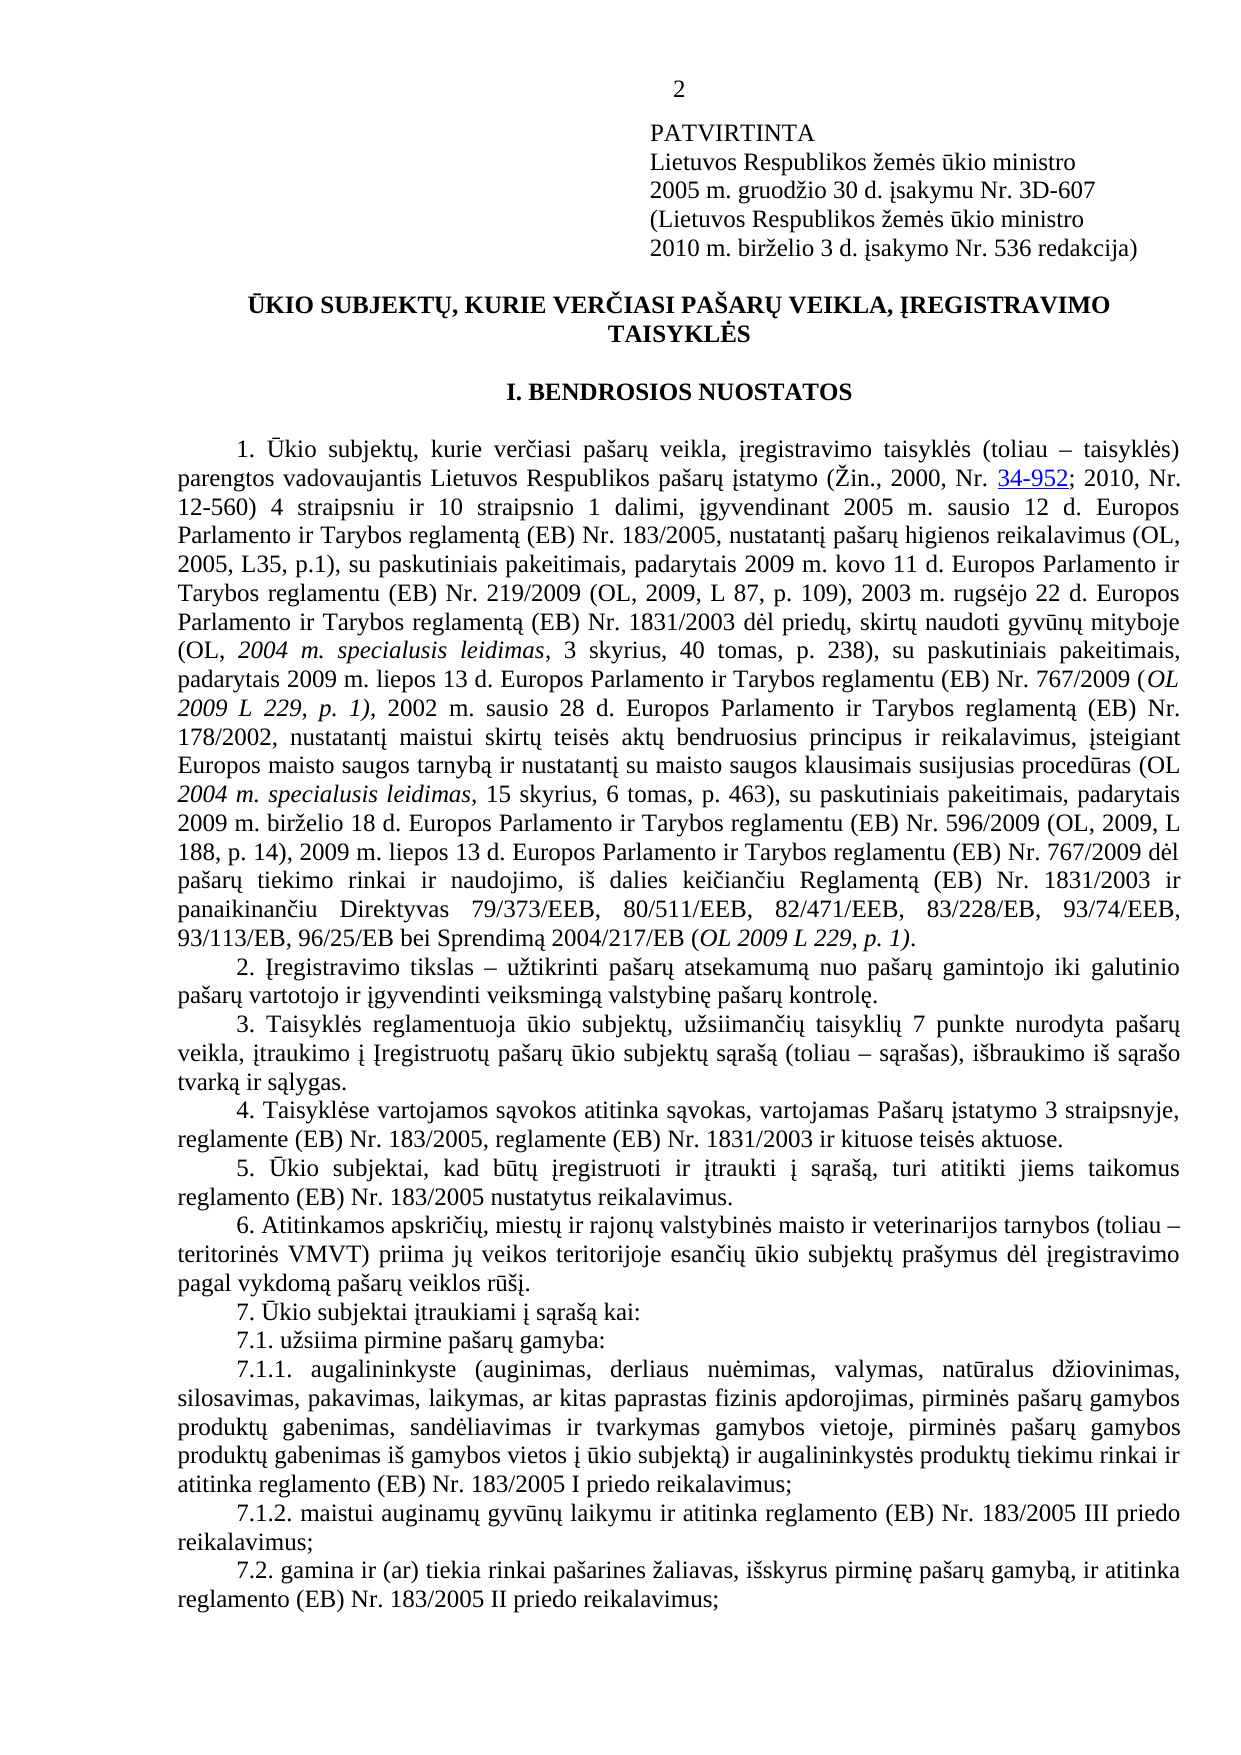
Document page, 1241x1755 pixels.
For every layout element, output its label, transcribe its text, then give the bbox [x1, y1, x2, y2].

text Lietuvos Respublikos žemės ūkio ministro [649, 147, 1181, 176]
text 2010 m. birželio 3 d. įsakymo Nr. 536 redakcija) [649, 233, 1181, 262]
text 5. Ūkio subjektai, kad būtų įregistruoti ir įtraukti į sąrašą, turi atitikti jiems taikomus reglamento (EB) Nr. 183/2005 nustatytus reikalavimus. [177, 1153, 1181, 1211]
text 7.1. užsiima pirmine pašarų gamyba: [177, 1326, 1181, 1354]
text 6. Atitinkamos apskričių, miestų ir rajonų valstybinės maisto ir veterinarijos tarnybos (toliau – teritorinės VMVT) priima jų veikos teritorijoje esančių ūkio subjektų prašymus dėl įregistravimo pagal vykdomą pašarų veiklos rūšį. [177, 1211, 1181, 1297]
text 1. Ūkio subjektų, kurie verčiasi pašarų veikla, įregistravimo taisyklės (toliau – taisyklės) parengtos vadovaujantis Lietuvos Respublikos pašarų įstatymo (Žin., 2000, Nr. 34-952; 2010, Nr. 12-560) 4 straipsniu ir 10 straipsnio 1 dalimi, įgyvendinant 2005 m. sausio 12 d. Europos Parlamento ir Tarybos reglamentą (EB) Nr. 183/2005, nustatantį pašarų higienos reikalavimus (OL, 2005, L35, p.1), su paskutiniais pakeitimais, padarytais 2009 m. kovo 11 d. Europos Parlamento ir Tarybos reglamentu (EB) Nr. 219/2009 (OL, 2009, L 87, p. 109), 2003 m. rugsėjo 22 d. Europos Parlamento ir Tarybos reglamentą (EB) Nr. 1831/2003 dėl priedų, skirtų naudoti gyvūnų mityboje (OL, 2004 m. specialusis leidimas, 3 skyrius, 40 tomas, p. 238), su paskutiniais pakeitimais, padarytais 2009 m. liepos 13 d. Europos Parlamento ir Tarybos reglamentu (EB) Nr. 767/2009 (OL 2009 L 229, p. 1), 2002 m. sausio 28 d. Europos Parlamento ir Tarybos reglamentą (EB) Nr. 178/2002, nustatantį maistui skirtų teisės aktų bendruosius principus ir reikalavimus, įsteigiant Europos maisto saugos tarnybą ir nustatantį su maisto saugos klausimais susijusias procedūras (OL 2004 m. specialusis leidimas, 15 skyrius, 6 tomas, p. 463), su paskutiniais pakeitimais, padarytais 2009 m. birželio 18 d. Europos Parlamento ir Tarybos reglamentu (EB) Nr. 596/2009 (OL, 2009, L 188, p. 14), 2009 m. liepos 13 d. Europos Parlamento ir Tarybos reglamentu (EB) Nr. 767/2009 dėl pašarų tiekimo rinkai ir naudojimo, iš dalies keičiančiu Reglamentą (EB) Nr. 1831/2003 ir panaikinančiu Direktyvas 79/373/EEB, 80/511/EEB, 82/471/EEB, 83/228/EB, 93/74/EEB, 93/113/EB, 96/25/EB bei Sprendimą 2004/217/EB (OL 2009 L 229, p. 1). [177, 434, 1181, 952]
text 4. Taisyklėse vartojamos sąvokos atitinka sąvokas, vartojamas Pašarų įstatymo 3 straipsnyje, reglamente (EB) Nr. 183/2005, reglamente (EB) Nr. 1831/2003 ir kituose teisės aktuose. [177, 1096, 1181, 1153]
text 2. Įregistravimo tikslas – užtikrinti pašarų atsekamumą nuo pašarų gamintojo iki galutinio pašarų vartotojo ir įgyvendinti veiksmingą valstybinę pašarų kontrolę. [177, 952, 1181, 1009]
text PATVIRTINTA [650, 118, 1181, 147]
text 7.1.1. augalininkyste (auginimas, derliaus nuėmimas, valymas, natūralus džiovinimas, silosavimas, pakavimas, laikymas, ar kitas paprastas fizinis apdorojimas, pirminės pašarų gamybos produktų gabenimas, sandėliavimas ir tvarkymas gamybos vietoje, pirminės pašarų gamybos produktų gabenimas iš gamybos vietos į ūkio subjektą) ir augalininkystės produktų tiekimu rinkai ir atitinka reglamento (EB) Nr. 183/2005 I priedo reikalavimus; [177, 1354, 1181, 1498]
text ŪKIO SUBJEKTŲ, KURIE VERČIASI PAŠARŲ VEIKLA, ĮREGISTRAVIMO TAISYKLĖS [177, 291, 1181, 348]
text 3. Taisyklės reglamentuoja ūkio subjektų, užsiimančių taisyklių 7 punkte nurodyta pašarų veikla, įtraukimo į Įregistruotų pašarų ūkio subjektų sąrašą (toliau – sąrašas), išbraukimo iš sąrašo tvarką ir sąlygas. [177, 1009, 1181, 1096]
text 7. Ūkio subjektai įtraukiami į sąrašą kai: [177, 1297, 1181, 1326]
text 7.1.2. maistui auginamų gyvūnų laikymu ir atitinka reglamento (EB) Nr. 183/2005 III priedo reikalavimus; [177, 1498, 1181, 1556]
text 7.2. gamina ir (ar) tiekia rinkai pašarines žaliavas, išskyrus pirminę pašarų gamybą, ir atitinka reglamento (EB) Nr. 183/2005 II priedo reikalavimus; [177, 1556, 1181, 1613]
text 2005 m. gruodžio 30 d. įsakymu Nr. 3D-607 [649, 176, 1181, 204]
text I. BENDROSIOS NUOSTATOS [177, 377, 1181, 406]
text (Lietuvos Respublikos žemės ūkio ministro [649, 204, 1181, 233]
